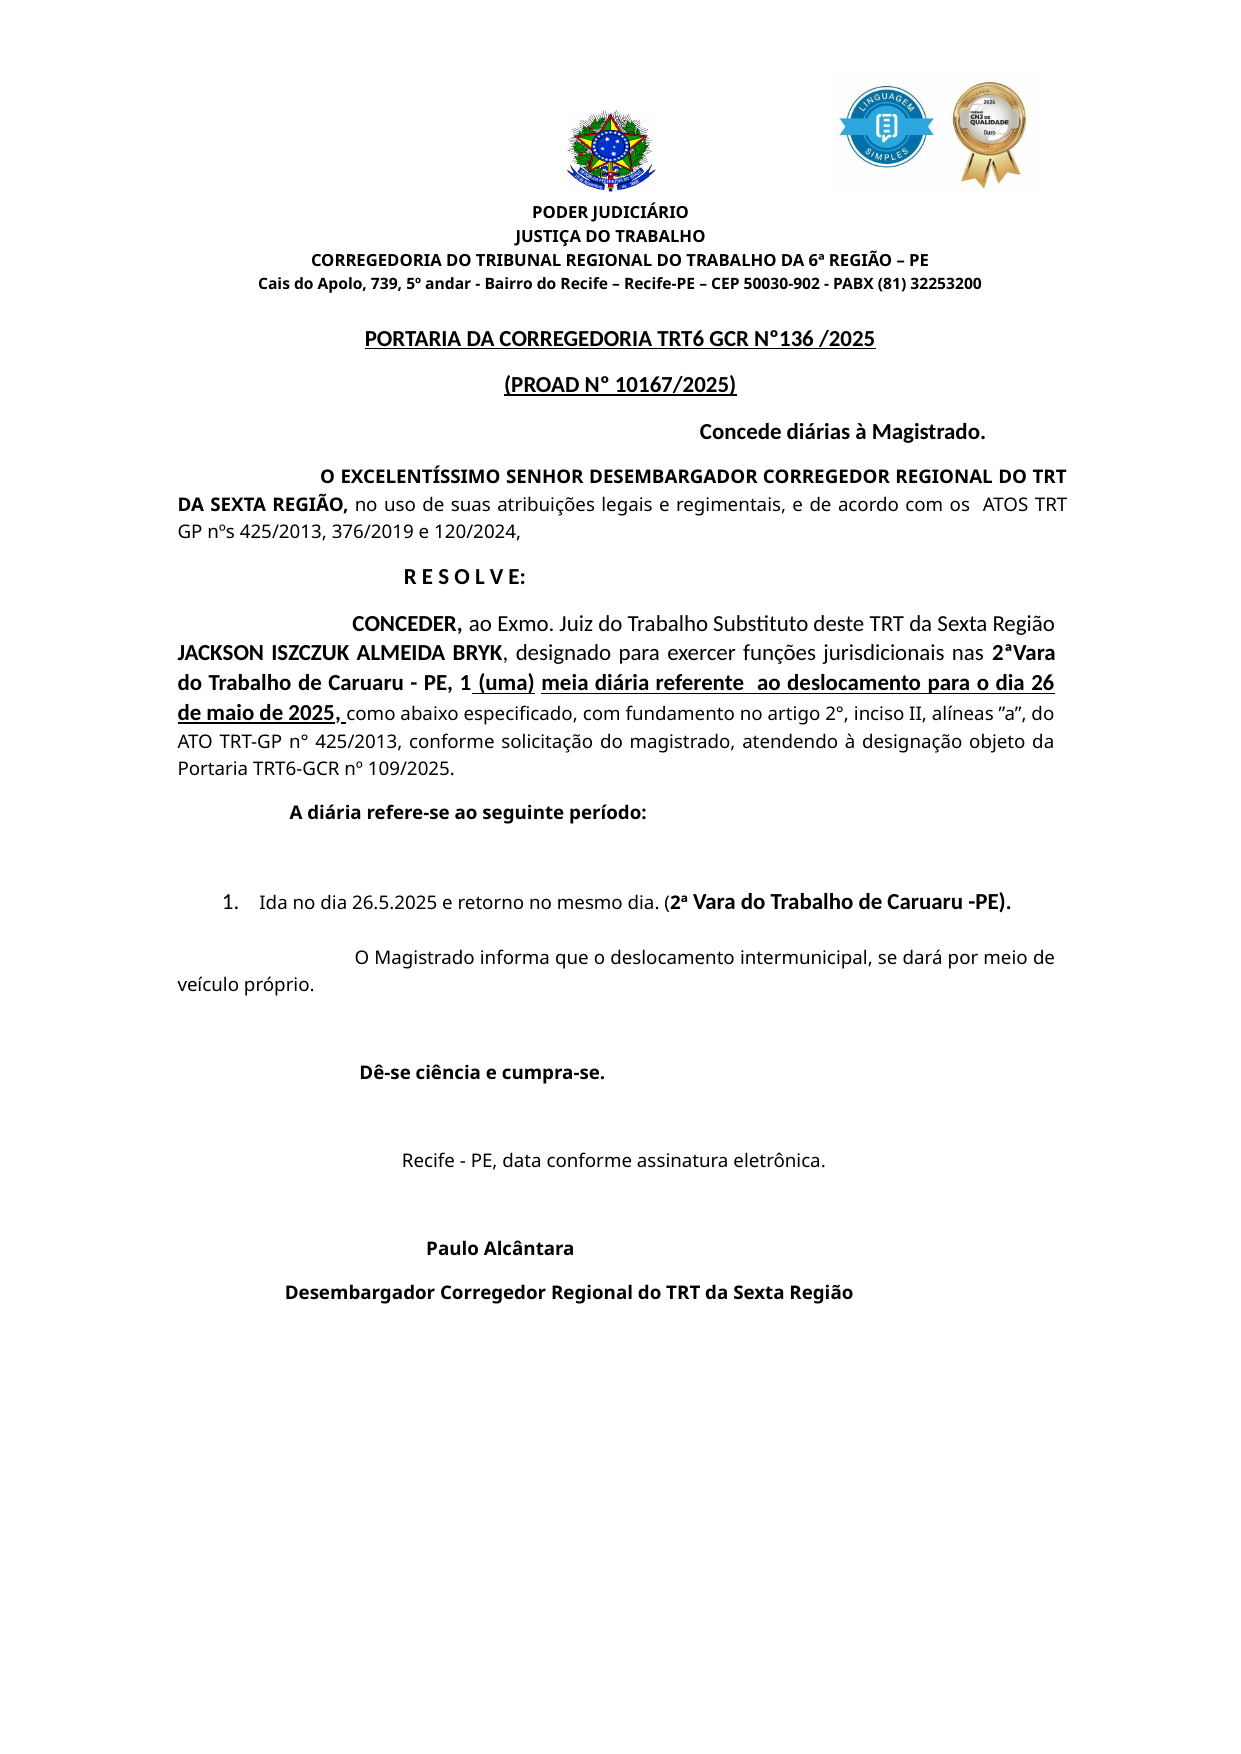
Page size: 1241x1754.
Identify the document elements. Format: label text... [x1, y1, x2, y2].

text R E S O L V E: [177, 562, 1068, 590]
text Desembargador Corregedor Regional do TRT da Sexta Região [177, 1279, 1063, 1305]
text Paulo Alcântara [177, 1236, 1063, 1261]
text Dê-se ciência e cumpra-se. [177, 1060, 1056, 1085]
picture [562, 108, 658, 193]
text Concede diárias à Magistrado. [177, 417, 1063, 445]
text PORTARIA DA CORREGEDORIA TRT6 GCR Nº136 /2025 [177, 324, 1063, 352]
text Recife - PE, data conforme assinatura eletrônica. [177, 1148, 1063, 1173]
text O Magistrado informa que o deslocamento intermunicipal, se dará por meio de veículo próprio. [177, 944, 1056, 997]
text (PROAD Nº 10167/2025) [177, 370, 1063, 398]
text O EXCELENTÍSSIMO SENHOR DESEMBARGADOR CORREGEDOR REGIONAL DO TRT DA SEXTA REGIÃO, no uso de suas atribuições legais e regimentais, e de acordo com os ATOS TRT GP nºs 425/2013, 376/2019 e 120/2024, [177, 463, 1068, 544]
picture [828, 73, 1044, 193]
text CONCEDER, ao Exmo. Juiz do Trabalho Substituto deste TRT da Sexta Região JACKSON ISZCZUK ALMEIDA BRYK, designado para exercer funções jurisdicionais nas 2ªVara do Trabalho de Caruaru - PE, 1 (uma) meia diária referente ao deslocamento para o dia 26 de maio de 2025, como abaixo especificado, com fundamento no artigo 2°, inciso II, alíneas ”a”, do ATO TRT-GP n° 425/2013, conforme solicitação do magistrado, atendendo à designação objeto da Portaria TRT6-GCR nº 109/2025. [177, 609, 1056, 781]
text A diária refere-se ao seguinte período: [177, 799, 1056, 825]
list Ida no dia 26.5.2025 e retorno no mesmo dia. (2ª Vara do Trabalho de Caruaru -PE). [222, 887, 1056, 915]
